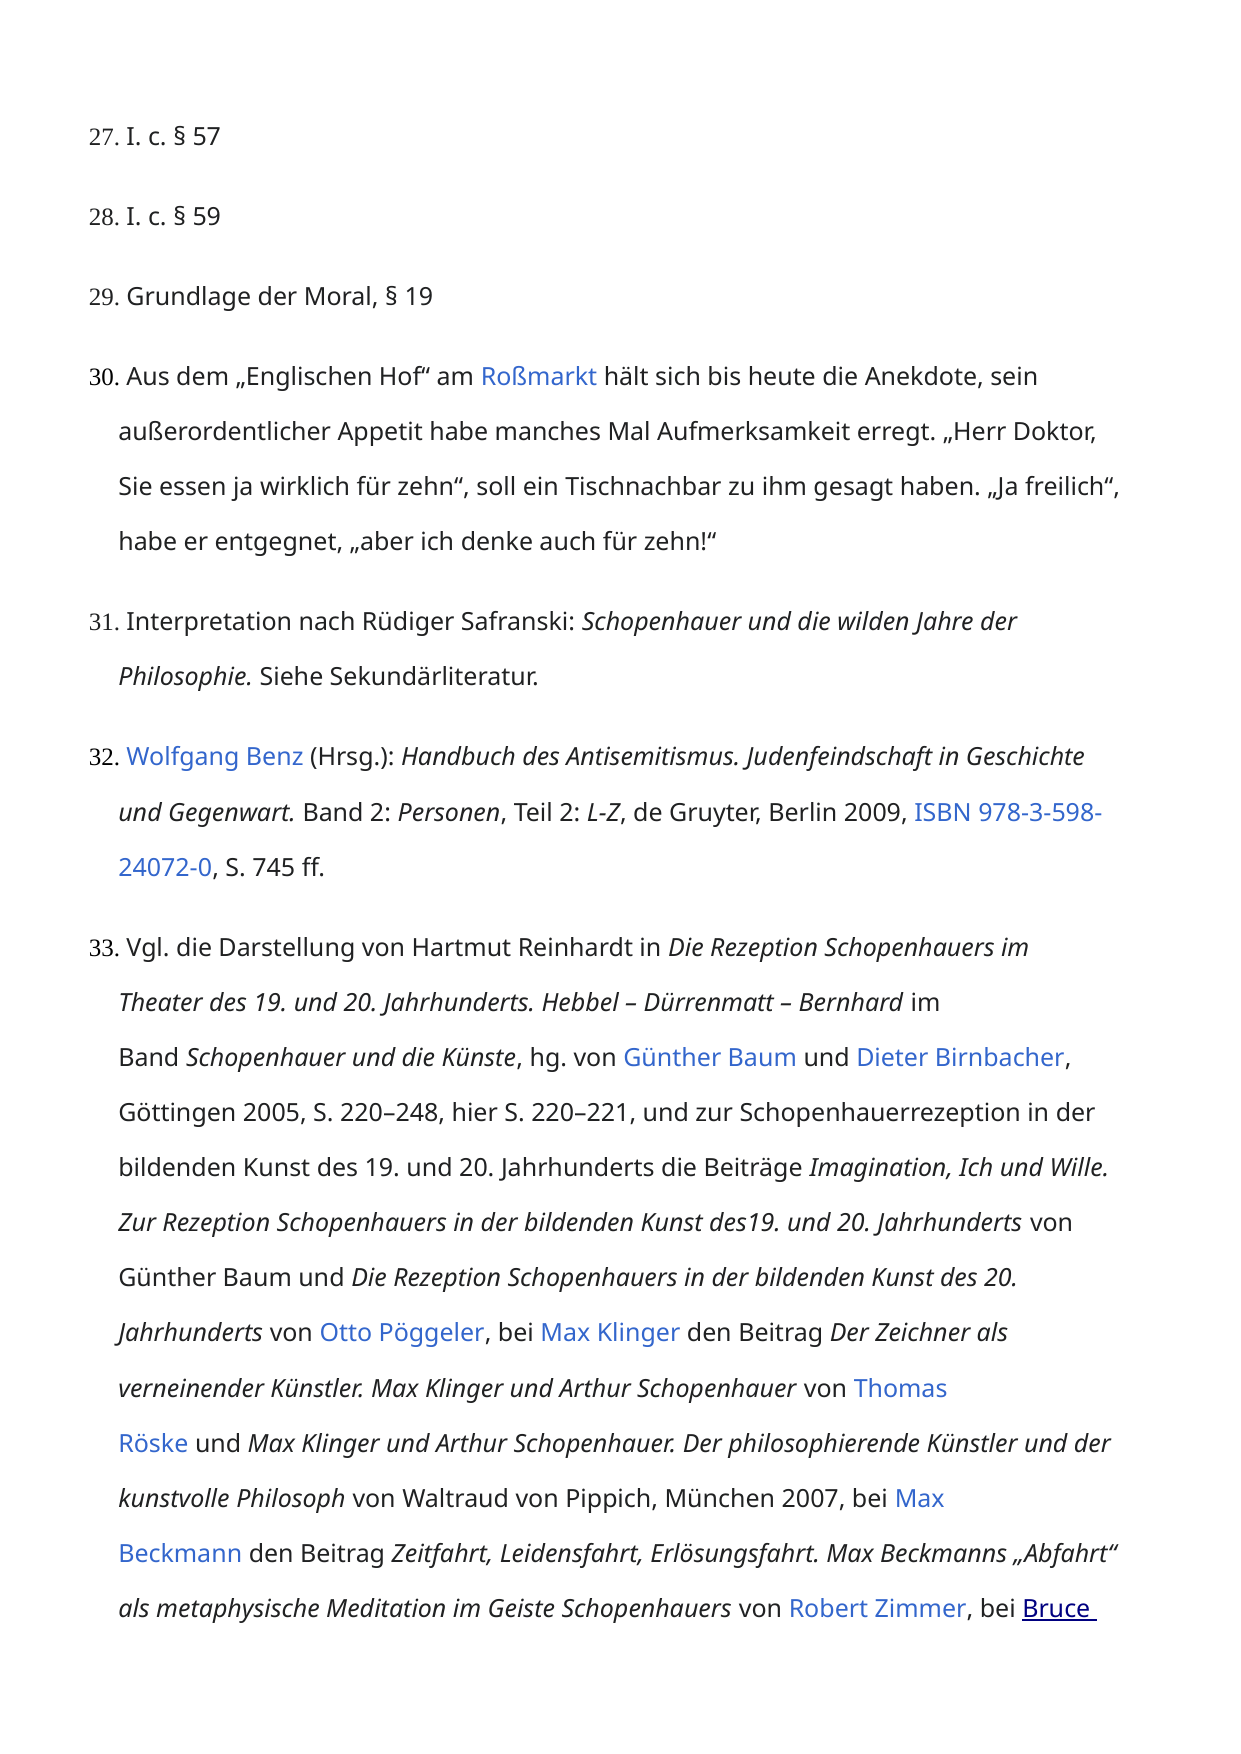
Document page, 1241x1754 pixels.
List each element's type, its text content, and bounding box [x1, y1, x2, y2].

list Interpretation nach Rüdiger Safranski: Schopenhauer und die wilden Jahre der Philosophie. Siehe Sekundärliteratur. [118, 604, 1122, 693]
list Vgl. die Darstellung von Hartmut Reinhardt in Die Rezeption Schopenhauers im Theater des 19. und 20. Jahrhunderts. Hebbel – Dürrenmatt – Bernhard im Band Schopenhauer und die Künste, hg. von Günther Baum und Dieter Birnbacher, Göttingen 2005, S. 220–248, hier S. 220–221, und zur Schopenhauerrezeption in der bildenden Kunst des 19. und 20. Jahrhunderts die Beiträge Imagination, Ich und Wille. Zur Rezeption Schopenhauers in der bildenden Kunst des19. und 20. Jahrhunderts von Günther Baum und Die Rezeption Schopenhauers in der bildenden Kunst des 20. Jahrhunderts von Otto Pöggeler, bei Max Klinger den Beitrag Der Zeichner als verneinender Künstler. Max Klinger und Arthur Schopenhauer von Thomas Röske und Max Klinger und Arthur Schopenhauer. Der philosophierende Künstler und der kunstvolle Philosoph von Waltraud von Pippich, München 2007, bei Max Beckmann den Beitrag Zeitfahrt, Leidensfahrt, Erlösungsfahrt. Max Beckmanns „Abfahrt“ als metaphysische Meditation im Geiste Schopenhauers von Robert Zimmer, bei Bruce [118, 929, 1122, 1625]
list Wolfgang Benz (Hrsg.): Handbuch des Antisemitismus. Judenfeindschaft in Geschichte und Gegenwart. Band 2: Personen, Teil 2: L-Z, de Gruyter, Berlin 2009, ISBN 978-3-598-24072-0, S. 745 ff. [118, 739, 1122, 883]
list I. c. § 59 [118, 198, 1122, 232]
list Aus dem „Englischen Hof“ am Roßmarkt hält sich bis heute die Anekdote, sein außerordentlicher Appetit habe manches Mal Aufmerksamkeit erregt. „Herr Doktor, Sie essen ja wirklich für zehn“, soll ein Tischnachbar zu ihm gesagt haben. „Ja freilich“, habe er entgegnet, „aber ich denke auch für zehn!“ [118, 358, 1122, 558]
list I. c. § 57 [118, 118, 1122, 152]
list Grundlage der Moral, § 19 [118, 278, 1122, 312]
